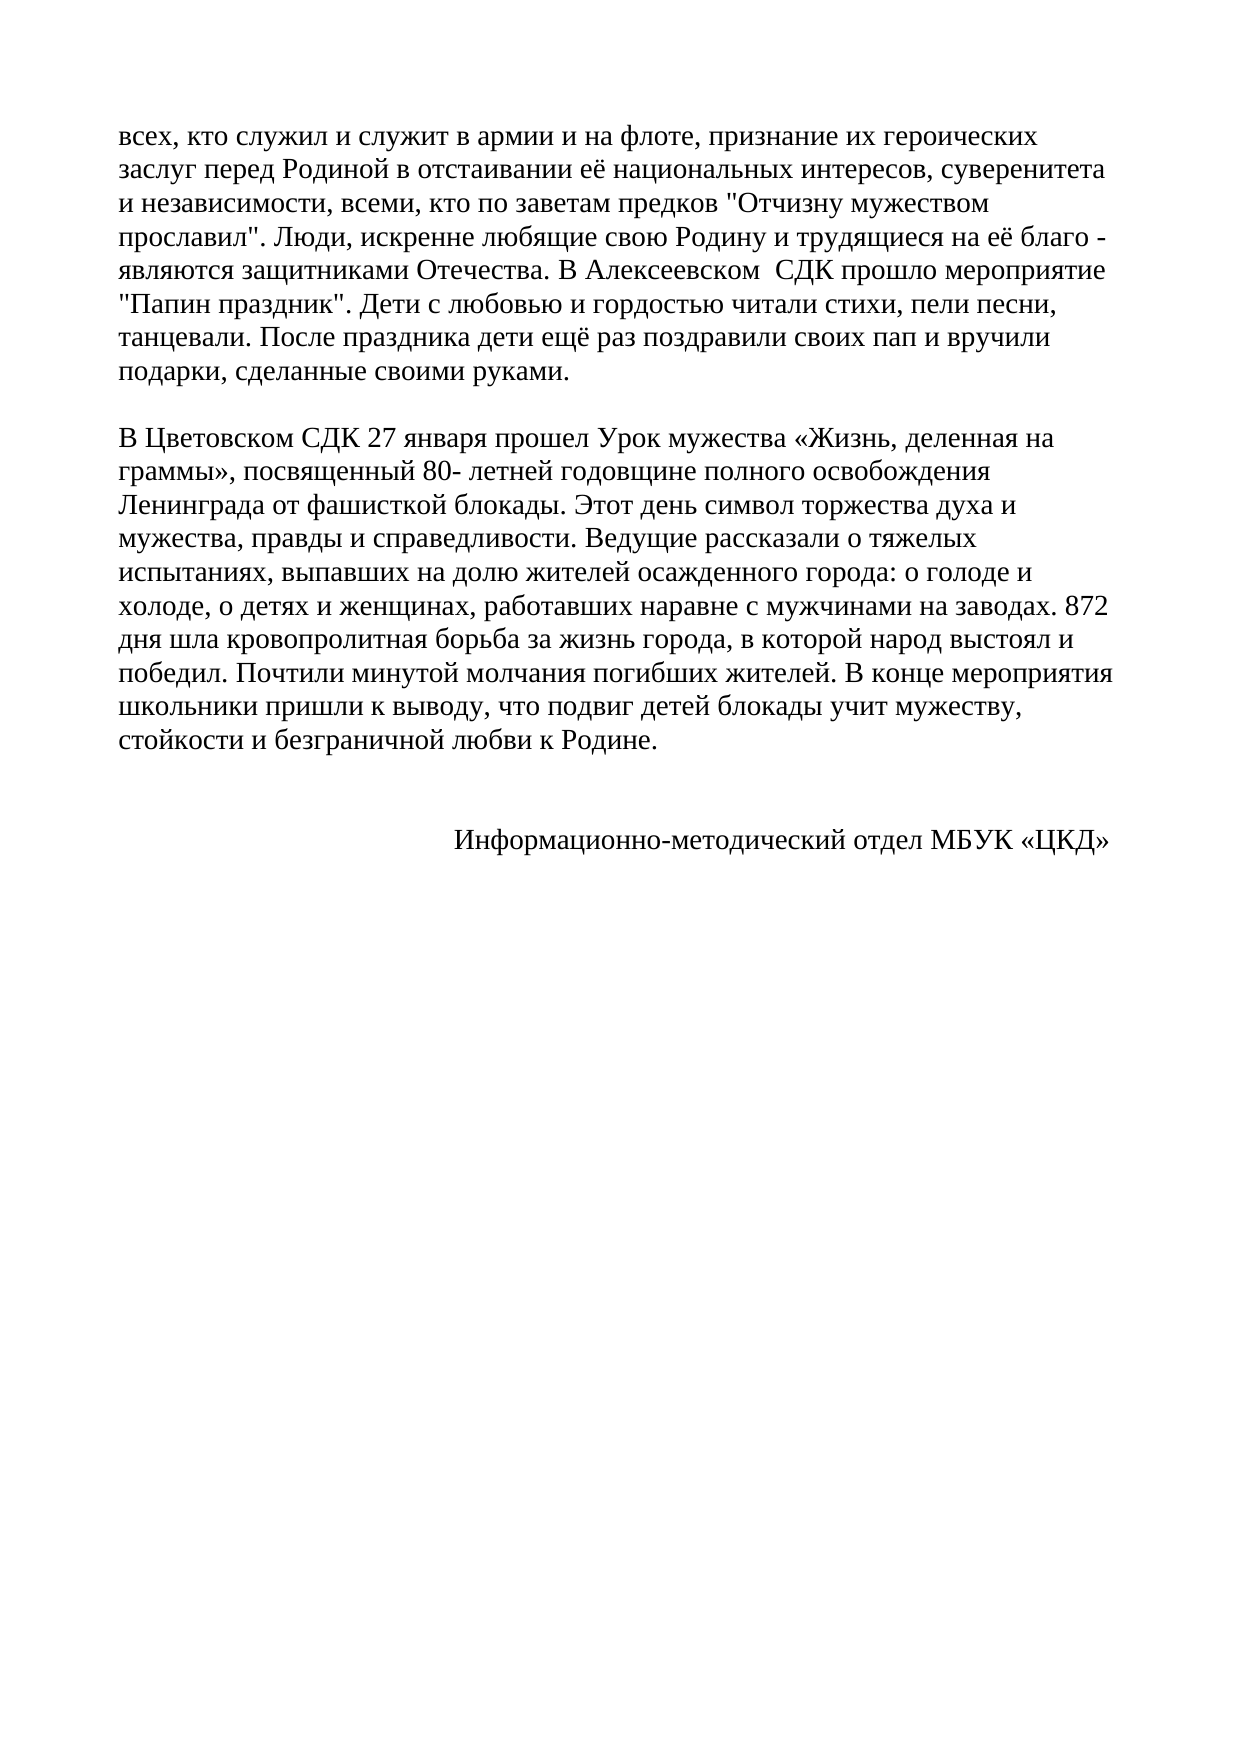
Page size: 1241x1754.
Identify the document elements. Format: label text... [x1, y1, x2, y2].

text всех, кто служил и служит в армии и на флоте, признание их героических заслуг перед Родиной в отстаивании её национальных интересов, суверенитета и независимости, всеми, кто по заветам предков "Отчизну мужеством прославил". Люди, искренне любящие свою Родину и трудящиеся на её благо - являются защитниками Отечества. В Алексеевском СДК прошло мероприятие "Папин праздник". Дети с любовью и гордостью читали стихи, пели песни, танцевали. После праздника дети ещё раз поздравили своих пап и вручили подарки, сделанные своими руками. [118, 118, 1122, 386]
text Информационно-методический отдел МБУК «ЦКД» [118, 822, 1122, 856]
text В Цветовском СДК 27 января прошел Урок мужества «Жизнь, деленная на граммы», посвященный 80- летней годовщине полного освобождения Ленинграда от фашисткой блокады. Этот день символ торжества духа и мужества, правды и справедливости. Ведущие рассказали о тяжелых испытаниях, выпавших на долю жителей осажденного города: о голоде и холоде, о детях и женщинах, работавших наравне с мужчинами на заводах. 872 дня шла кровопролитная борьба за жизнь города, в которой народ выстоял и победил. Почтили минутой молчания погибших жителей. В конце мероприятия школьники пришли к выводу, что подвиг детей блокады учит мужеству, стойкости и безграничной любви к Родине. [118, 420, 1122, 755]
